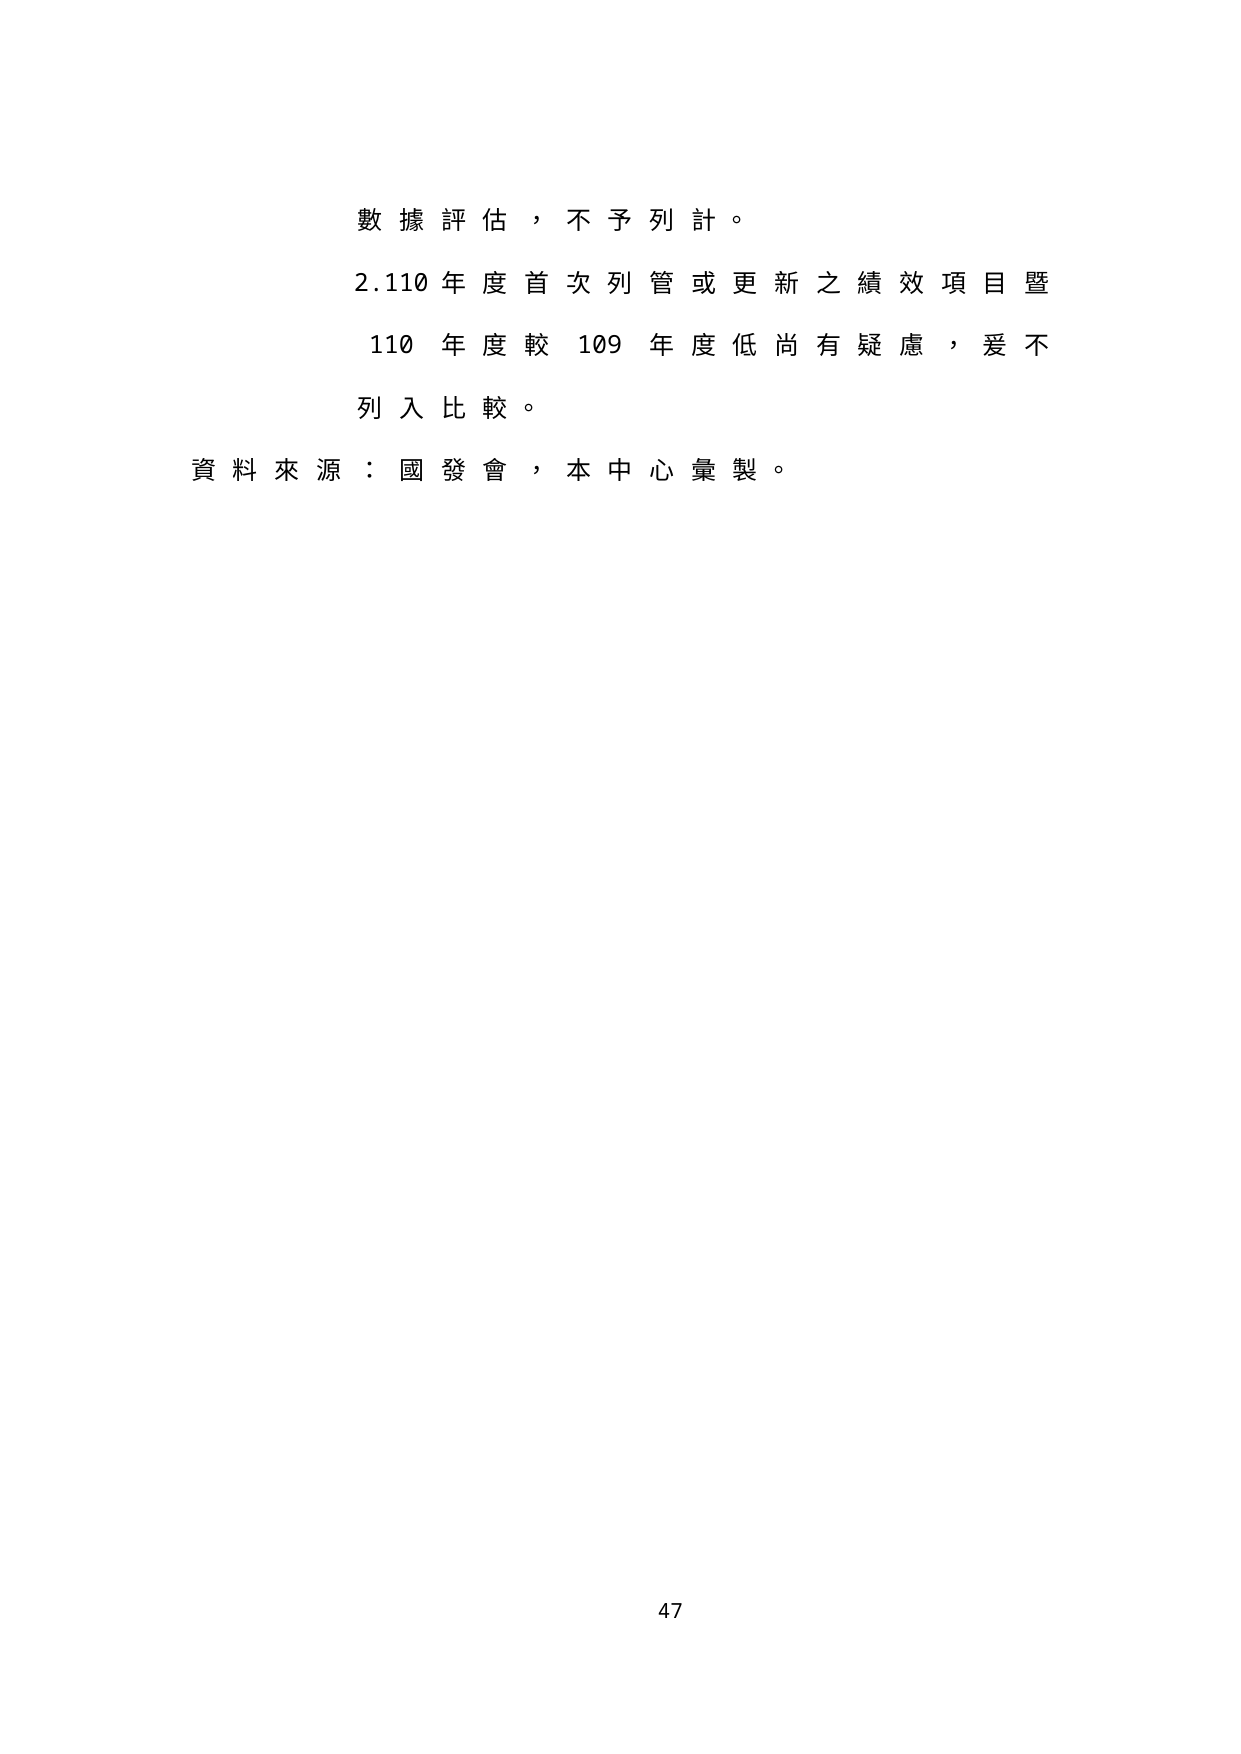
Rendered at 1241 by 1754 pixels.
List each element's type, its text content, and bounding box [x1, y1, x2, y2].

text 數據評估，不予列計。 [183, 177, 1058, 240]
text 2.110年度首次列管或更新之績效項目暨110年度較109年度低尚有疑慮，爰不列入比較。 [308, 240, 1058, 427]
text 資料來源：國發會，本中心彙製。 [183, 427, 1058, 490]
